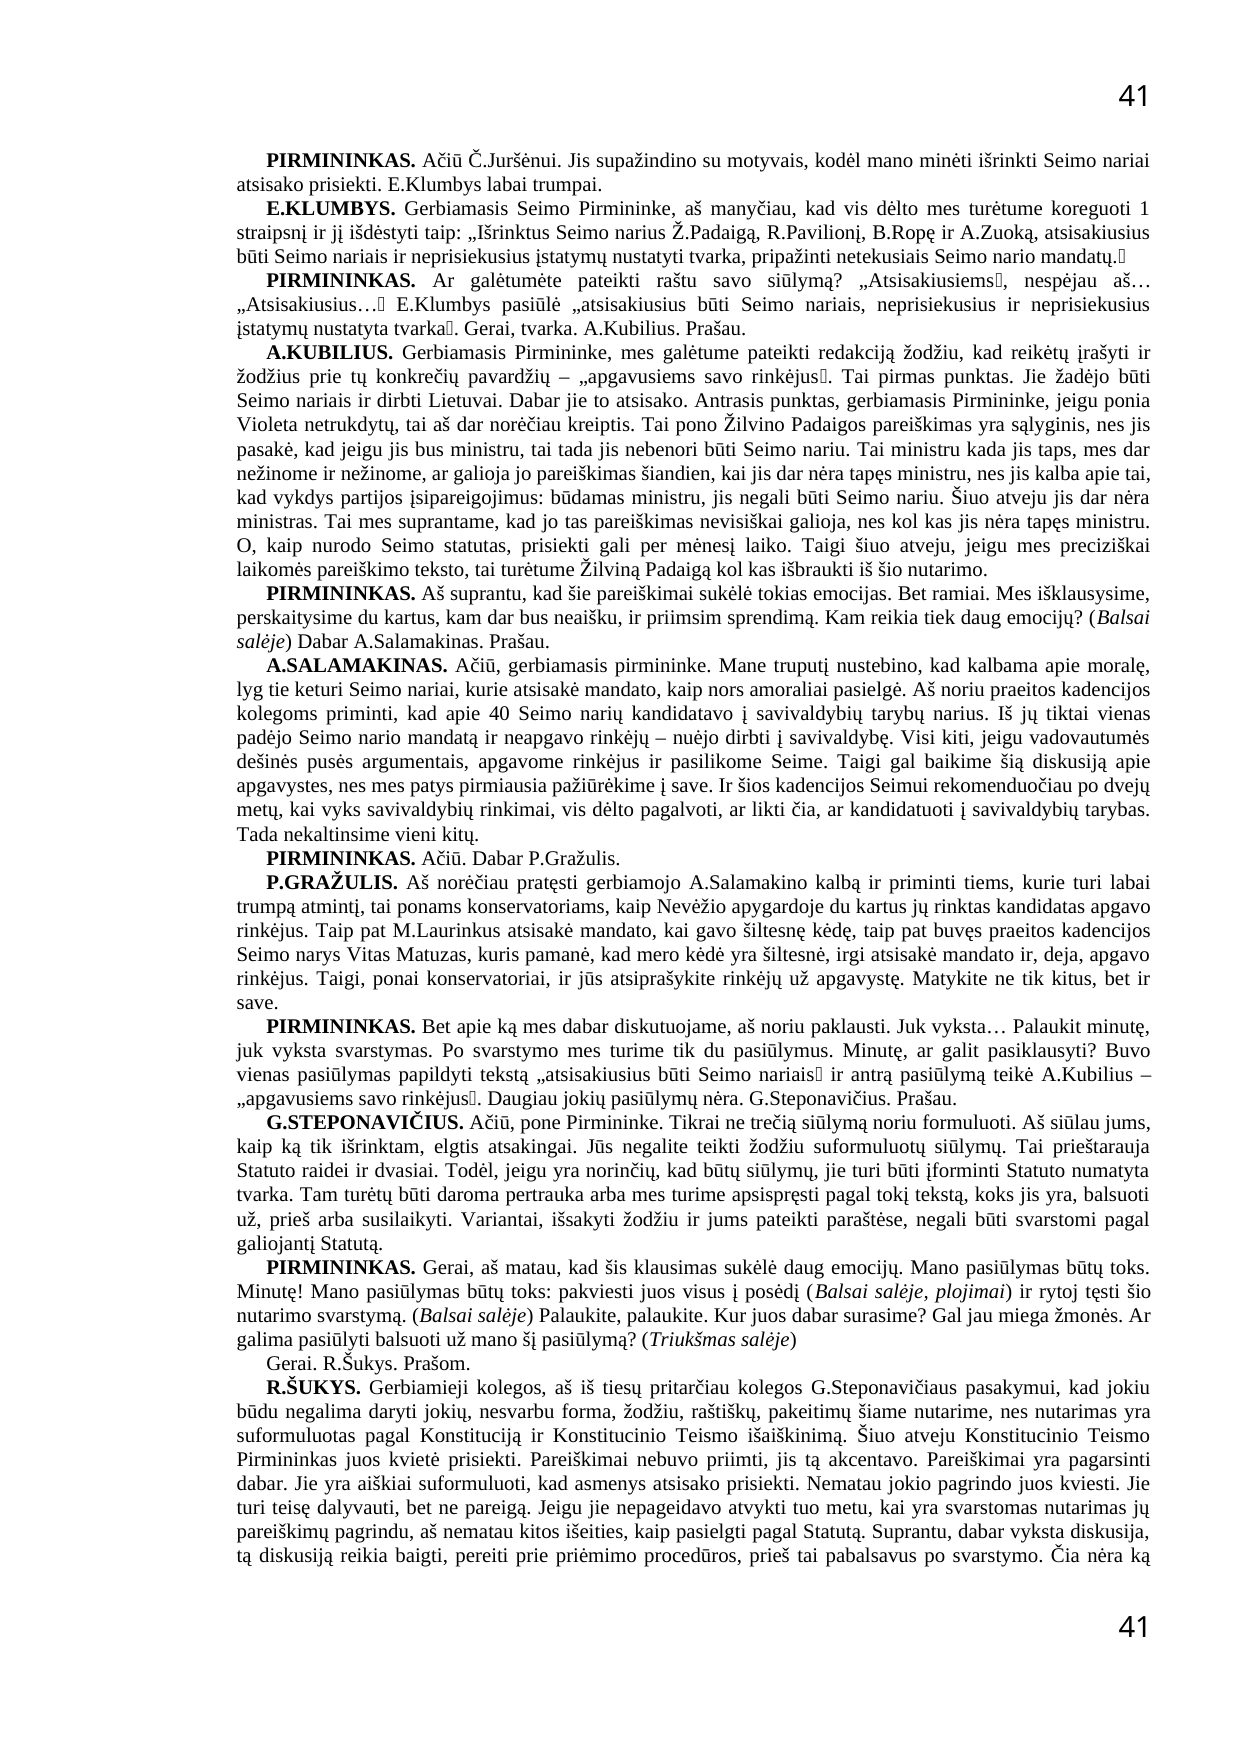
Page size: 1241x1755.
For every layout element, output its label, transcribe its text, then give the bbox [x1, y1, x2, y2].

text P.GRAŽULIS. Aš norėčiau pratęsti gerbiamojo A.Salamakino kalbą ir priminti tiems, kurie turi labai trumpą atmintį, tai ponams konservatoriams, kaip Nevėžio apygardoje du kartus jų rinktas kandidatas apgavo rinkėjus. Taip pat M.Laurinkus atsisakė mandato, kai gavo šiltesnę kėdę, taip pat buvęs praeitos kadencijos Seimo narys Vitas Matuzas, kuris pamanė, kad mero kėdė yra šiltesnė, irgi atsisakė mandato ir, deja, apgavo rinkėjus. Taigi, ponai konservatoriai, ir jūs atsiprašykite rinkėjų už apgavystę. Matykite ne tik kitus, bet ir save. [236, 869, 1152, 1014]
text Gerai. R.Šukys. Prašom. [236, 1351, 1152, 1375]
text R.ŠUKYS. Gerbiamieji kolegos, aš iš tiesų pritarčiau kolegos G.Steponavičiaus pasakymui, kad jokiu būdu negalima daryti jokių, nesvarbu forma, žodžiu, raštiškų, pakeitimų šiame nutarime, nes nutarimas yra suformuluotas pagal Konstituciją ir Konstitucinio Teismo išaiškinimą. Šiuo atveju Konstitucinio Teismo Pirmininkas juos kvietė prisiekti. Pareiškimai nebuvo priimti, jis tą akcentavo. Pareiškimai yra pagarsinti dabar. Jie yra aiškiai suformuluoti, kad asmenys atsisako prisiekti. Nematau jokio pagrindo juos kviesti. Jie turi teisę dalyvauti, bet ne pareigą. Jeigu jie nepageidavo atvykti tuo metu, kai yra svarstomas nutarimas jų pareiškimų pagrindu, aš nematau kitos išeities, kaip pasielgti pagal Statutą. Suprantu, dabar vyksta diskusija, tą diskusiją reikia baigti, pereiti prie priėmimo procedūros, prieš tai pabalsavus po svarstymo. Čia nėra ką [236, 1375, 1152, 1567]
text E.KLUMBYS. Gerbiamasis Seimo Pirmininke, aš manyčiau, kad vis dėlto mes turėtume koreguoti 1 straipsnį ir jį išdėstyti taip: „Išrinktus Seimo narius Ž.Padaigą, R.Pavilionį, B.Ropę ir A.Zuoką, atsisakiusius būti Seimo nariais ir neprisiekusius įstatymų nustatyti tvarka, pripažinti netekusiais Seimo nario mandatų. [236, 196, 1152, 268]
text A.KUBILIUS. Gerbiamasis Pirmininke, mes galėtume pateikti redakciją žodžiu, kad reikėtų įrašyti ir žodžius prie tų konkrečių pavardžių – „apgavusiems savo rinkėjus. Tai pirmas punktas. Jie žadėjo būti Seimo nariais ir dirbti Lietuvai. Dabar jie to atsisako. Antrasis punktas, gerbiamasis Pirmininke, jeigu ponia Violeta netrukdytų, tai aš dar norėčiau kreiptis. Tai pono Žilvino Padaigos pareiškimas yra sąlyginis, nes jis pasakė, kad jeigu jis bus ministru, tai tada jis nebenori būti Seimo nariu. Tai ministru kada jis taps, mes dar nežinome ir nežinome, ar galioja jo pareiškimas šiandien, kai jis dar nėra tapęs ministru, nes jis kalba apie tai, kad vykdys partijos įsipareigojimus: būdamas ministru, jis negali būti Seimo nariu. Šiuo atveju jis dar nėra ministras. Tai mes suprantame, kad jo tas pareiškimas nevisiškai galioja, nes kol kas jis nėra tapęs ministru. O, kaip nurodo Seimo statutas, prisiekti gali per mėnesį laiko. Taigi šiuo atveju, jeigu mes preciziškai laikomės pareiškimo teksto, tai turėtume Žilviną Padaigą kol kas išbraukti iš šio nutarimo. [236, 340, 1152, 581]
text PIRMININKAS. Gerai, aš matau, kad šis klausimas sukėlė daug emocijų. Mano pasiūlymas būtų toks. Minutę! Mano pasiūlymas būtų toks: pakviesti juos visus į posėdį (Balsai salėje, plojimai) ir rytoj tęsti šio nutarimo svarstymą. (Balsai salėje) Palaukite, palaukite. Kur juos dabar surasime? Gal jau miega žmonės. Ar galima pasiūlyti balsuoti už mano šį pasiūlymą? (Triukšmas salėje) [236, 1254, 1152, 1351]
text PIRMININKAS. Ačiū Č.Juršėnui. Jis supažindino su motyvais, kodėl mano minėti išrinkti Seimo nariai atsisako prisiekti. E.Klumbys labai trumpai. [236, 148, 1152, 196]
text PIRMININKAS. Aš suprantu, kad šie pareiškimai sukėlė tokias emocijas. Bet ramiai. Mes išklausysime, perskaitysime du kartus, kam dar bus neaišku, ir priimsim sprendimą. Kam reikia tiek daug emocijų? (Balsai salėje) Dabar A.Salamakinas. Prašau. [236, 581, 1152, 653]
text PIRMININKAS. Ačiū. Dabar P.Gražulis. [236, 846, 1152, 869]
text A.SALAMAKINAS. Ačiū, gerbiamasis pirmininke. Mane truputį nustebino, kad kalbama apie moralę, lyg tie keturi Seimo nariai, kurie atsisakė mandato, kaip nors amoraliai pasielgė. Aš noriu praeitos kadencijos kolegoms priminti, kad apie 40 Seimo narių kandidatavo į savivaldybių tarybų narius. Iš jų tiktai vienas padėjo Seimo nario mandatą ir neapgavo rinkėjų – nuėjo dirbti į savivaldybę. Visi kiti, jeigu vadovautumės dešinės pusės argumentais, apgavome rinkėjus ir pasilikome Seime. Taigi gal baikime šią diskusiją apie apgavystes, nes mes patys pirmiausia pažiūrėkime į save. Ir šios kadencijos Seimui rekomenduočiau po dvejų metų, kai vyks savivaldybių rinkimai, vis dėlto pagalvoti, ar likti čia, ar kandidatuoti į savivaldybių tarybas. Tada nekaltinsime vieni kitų. [236, 653, 1152, 846]
text PIRMININKAS. Bet apie ką mes dabar diskutuojame, aš noriu paklausti. Juk vyksta… Palaukit minutę, juk vyksta svarstymas. Po svarstymo mes turime tik du pasiūlymus. Minutę, ar galit pasiklausyti? Buvo vienas pasiūlymas papildyti tekstą „atsisakiusius būti Seimo nariais ir antrą pasiūlymą teikė A.Kubilius – „apgavusiems savo rinkėjus. Daugiau jokių pasiūlymų nėra. G.Steponavičius. Prašau. [236, 1014, 1152, 1110]
text PIRMININKAS. Ar galėtumėte pateikti raštu savo siūlymą? „Atsisakiusiems, nespėjau aš… „Atsisakiusius… E.Klumbys pasiūlė „atsisakiusius būti Seimo nariais, neprisiekusius ir neprisiekusius įstatymų nustatyta tvarka. Gerai, tvarka. A.Kubilius. Prašau. [236, 268, 1152, 340]
text G.STEPONAVIČIUS. Ačiū, pone Pirmininke. Tikrai ne trečią siūlymą noriu formuluoti. Aš siūlau jums, kaip ką tik išrinktam, elgtis atsakingai. Jūs negalite teikti žodžiu suformuluotų siūlymų. Tai prieštarauja Statuto raidei ir dvasiai. Todėl, jeigu yra norinčių, kad būtų siūlymų, jie turi būti įforminti Statuto numatyta tvarka. Tam turėtų būti daroma pertrauka arba mes turime apsispręsti pagal tokį tekstą, koks jis yra, balsuoti už, prieš arba susilaikyti. Variantai, išsakyti žodžiu ir jums pateikti paraštėse, negali būti svarstomi pagal galiojantį Statutą. [236, 1110, 1152, 1254]
